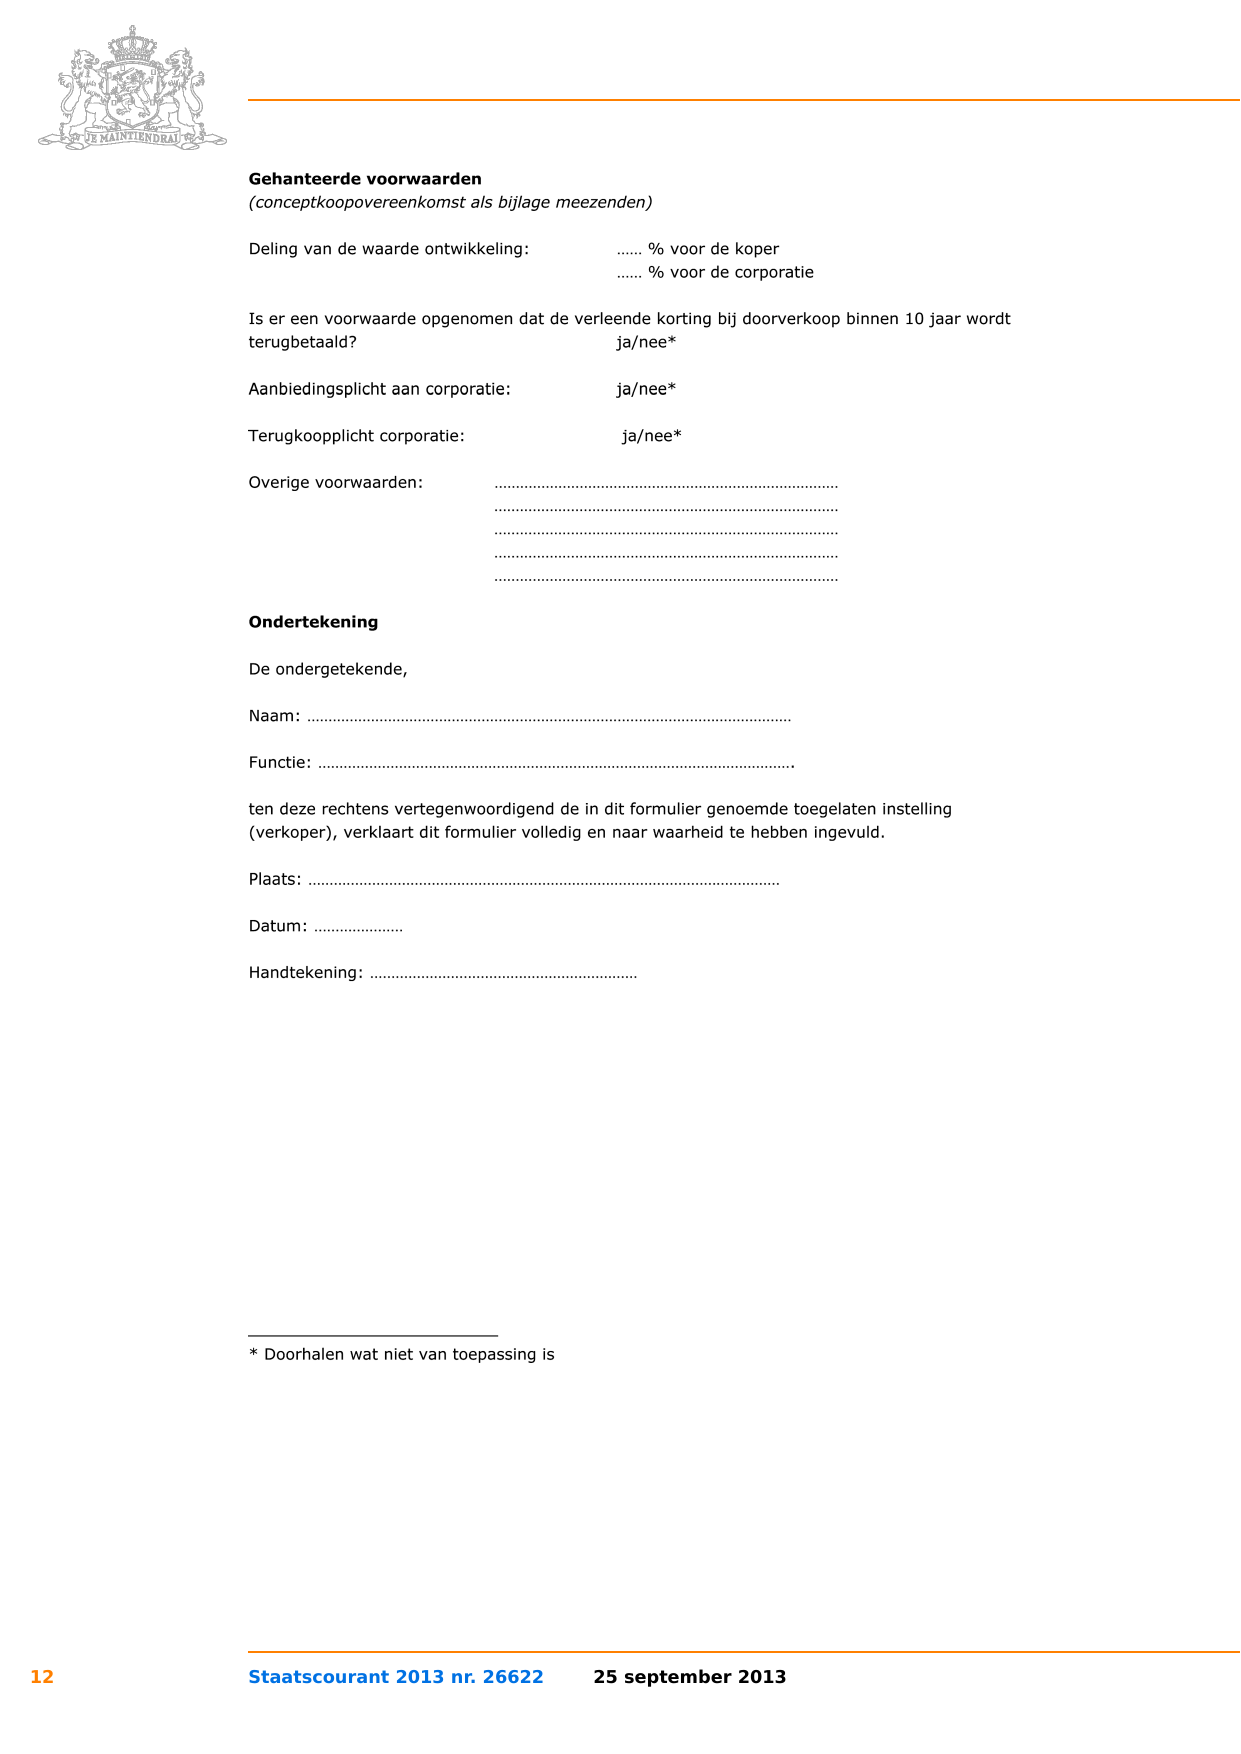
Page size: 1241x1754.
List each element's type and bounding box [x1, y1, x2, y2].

picture [248, 151, 1040, 1363]
picture [38, 25, 227, 150]
